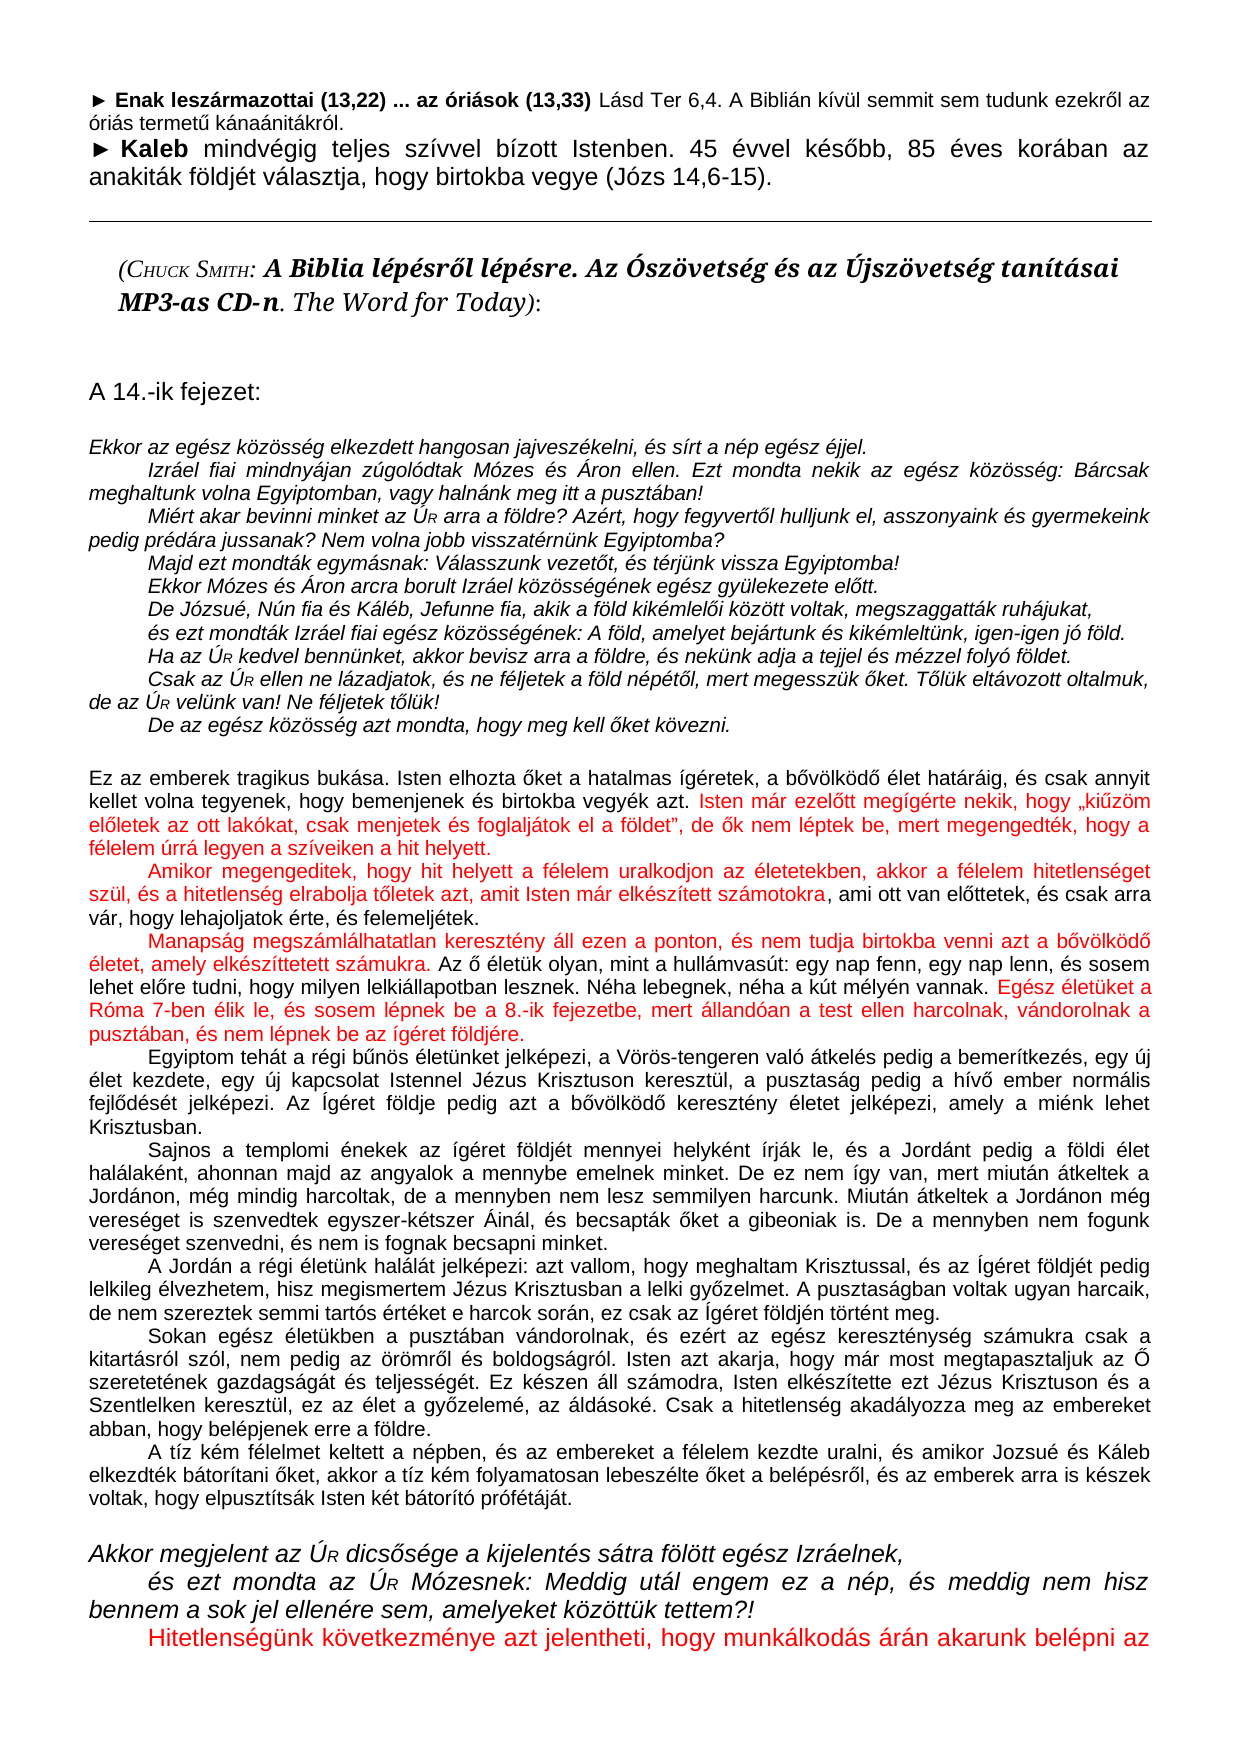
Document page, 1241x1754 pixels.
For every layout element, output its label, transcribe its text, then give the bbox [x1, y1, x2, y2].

text Ekkor Mózes és Áron arcra borult Izráel közösségének egész gyülekezete előtt. [88, 575, 1152, 598]
text Majd ezt mondták egymásnak: Válasszunk vezetőt, és térjünk vissza Egyiptomba! [88, 552, 1152, 575]
text De Józsué, Nún fia és Káléb, Jefunne fia, akik a föld kikémlelői között voltak, megszaggatták ruhájukat, [88, 598, 1152, 621]
text Amikor megengeditek, hogy hit helyett a félelem uralkodjon az életetekben, akkor a félelem hitetlenséget szül, és a hitetlenség elrabolja tőletek azt, amit Isten már elkészített számotokra, ami ott van előttetek, és csak arra vár, hogy lehajoljatok érte, és felemeljétek. [88, 860, 1152, 929]
text Manapság megszámlálhatatlan keresztény áll ezen a ponton, és nem tudja birtokba venni azt a bővölködő életet, amely elkészíttetett számukra. Az ő életük olyan, mint a hullámvasút: egy nap fenn, egy nap lenn, és sosem lehet előre tudni, hogy milyen lelkiállapotban lesznek. Néha lebegnek, néha a kút mélyén vannak. Egész életüket a Róma 7-ben élik le, és sosem lépnek be a 8.-ik fejezetbe, mert állandóan a test ellen harcolnak, vándorolnak a pusztában, és nem lépnek be az ígéret földjére. [88, 929, 1152, 1046]
text ► Enak leszármazottai (13,22) ... az óriások (13,33) Lásd Ter 6,4. A Biblián kívül semmit sem tudunk ezekről az óriás termetű kánaánitákról. [88, 88, 1152, 135]
text és ezt mondták Izráel fiai egész közösségének: A föld, amelyet bejártunk és kikémleltünk, igen-igen jó föld. [88, 621, 1152, 644]
text Izráel fiai mindnyájan zúgolódtak Mózes és Áron ellen. Ezt mondta nekik az egész közösség: Bárcsak meghaltunk volna Egyiptomban, vagy halnánk meg itt a pusztában! [88, 459, 1152, 505]
text Hitetlenségünk következménye azt jelentheti, hogy munkálkodás árán akarunk belépni az [88, 1624, 1152, 1652]
text A tíz kém félelmet keltett a népben, és az embereket a félelem kezdte uralni, és amikor Jozsué és Káleb elkezdték bátorítani őket, akkor a tíz kém folyamatosan lebeszélte őket a belépésről, és az emberek arra is készek voltak, hogy elpusztítsák Isten két bátorító prófétáját. [88, 1441, 1152, 1510]
text Sajnos a templomi énekek az ígéret földjét mennyei helyként írják le, és a Jordánt pedig a földi élet halálaként, ahonnan majd az angyalok a mennybe emelnek minket. De ez nem így van, mert miután átkeltek a Jordánon, még mindig harcoltak, de a mennyben nem lesz semmilyen harcunk. Miután átkeltek a Jordánon még vereséget is szenvedtek egyszer-kétszer Áinál, és becsapták őket a gibeoniak is. De a mennyben nem fogunk vereséget szenvedni, és nem is fognak becsapni minket. [88, 1138, 1152, 1255]
text Ez az emberek tragikus bukása. Isten elhozta őket a hatalmas ígéretek, a bővölködő élet határáig, és csak annyit kellet volna tegyenek, hogy bemenjenek és birtokba vegyék azt. Isten már ezelőtt megígérte nekik, hogy „kiűzöm előletek az ott lakókat, csak menjetek és foglaljátok el a földet”, de ők nem léptek be, mert megengedték, hogy a félelem úrrá legyen a szíveiken a hit helyett. [88, 767, 1152, 860]
text Ekkor az egész közösség elkezdett hangosan jajveszékelni, és sírt a nép egész éjjel. [88, 435, 1152, 459]
text (Chuck Smith: A Biblia lépésről lépésre. Az Ószövetség és az Újszövetség tanításai MP3-as CD‑n. The Word for Today): [88, 222, 1152, 348]
text Ha az Úr kedvel bennünket, akkor bevisz arra a földre, és nekünk adja a tejjel és mézzel folyó földet. [88, 644, 1152, 668]
text ► Kaleb mindvégig teljes szívvel bízott Istenben. 45 évvel később, 85 éves korában az anakiták földjét választja, hogy birtokba vegye (Józs 14,6-15). [88, 135, 1152, 191]
text Miért akar bevinni minket az Úr arra a földre? Azért, hogy fegyvertől hulljunk el, asszonyaink és gyermekeink pedig prédára jussanak? Nem volna jobb visszatérnünk Egyiptomba? [88, 505, 1152, 552]
text Csak az Úr ellen ne lázadjatok, és ne féljetek a föld népétől, mert megesszük őket. Tőlük eltávozott oltalmuk, de az Úr velünk van! Ne féljetek tőlük! [88, 668, 1152, 714]
text és ezt mondta az Úr Mózesnek: Meddig utál engem ez a nép, és meddig nem hisz bennem a sok jel ellenére sem, amelyeket közöttük tettem?! [88, 1568, 1152, 1624]
text Egyiptom tehát a régi bűnös életünket jelképezi, a Vörös-tengeren való átkelés pedig a bemerítkezés, egy új élet kezdete, egy új kapcsolat Istennel Jézus Krisztuson keresztül, a pusztaság pedig a hívő ember normális fejlődését jelképezi. Az Ígéret földje pedig azt a bővölködő keresztény életet jelképezi, amely a miénk lehet Krisztusban. [88, 1046, 1152, 1138]
text Sokan egész életükben a pusztában vándorolnak, és ezért az egész kereszténység számukra csak a kitartásról szól, nem pedig az örömről és boldogságról. Isten azt akarja, hogy már most megtapasztaljuk az Ő szeretetének gazdagságát és teljességét. Ez készen áll számodra, Isten elkészítette ezt Jézus Krisztuson és a Szentlelken keresztül, ez az élet a győzelemé, az áldásoké. Csak a hitetlenség akadályozza meg az embereket abban, hogy belépjenek erre a földre. [88, 1324, 1152, 1441]
text Akkor megjelent az Úr dicsősége a kijelentés sátra fölött egész Izráelnek, [88, 1540, 1152, 1568]
text De az egész közösség azt mondta, hogy meg kell őket kövezni. [88, 714, 1152, 737]
text A 14.-ik fejezet: [88, 378, 1152, 406]
text A Jordán a régi életünk halálát jelképezi: azt vallom, hogy meghaltam Krisztussal, és az Ígéret földjét pedig lelkileg élvezhetem, hisz megismertem Jézus Krisztusban a lelki győzelmet. A pusztaságban voltak ugyan harcaik, de nem szereztek semmi tartós értéket e harcok során, ez csak az Ígéret földjén történt meg. [88, 1255, 1152, 1324]
